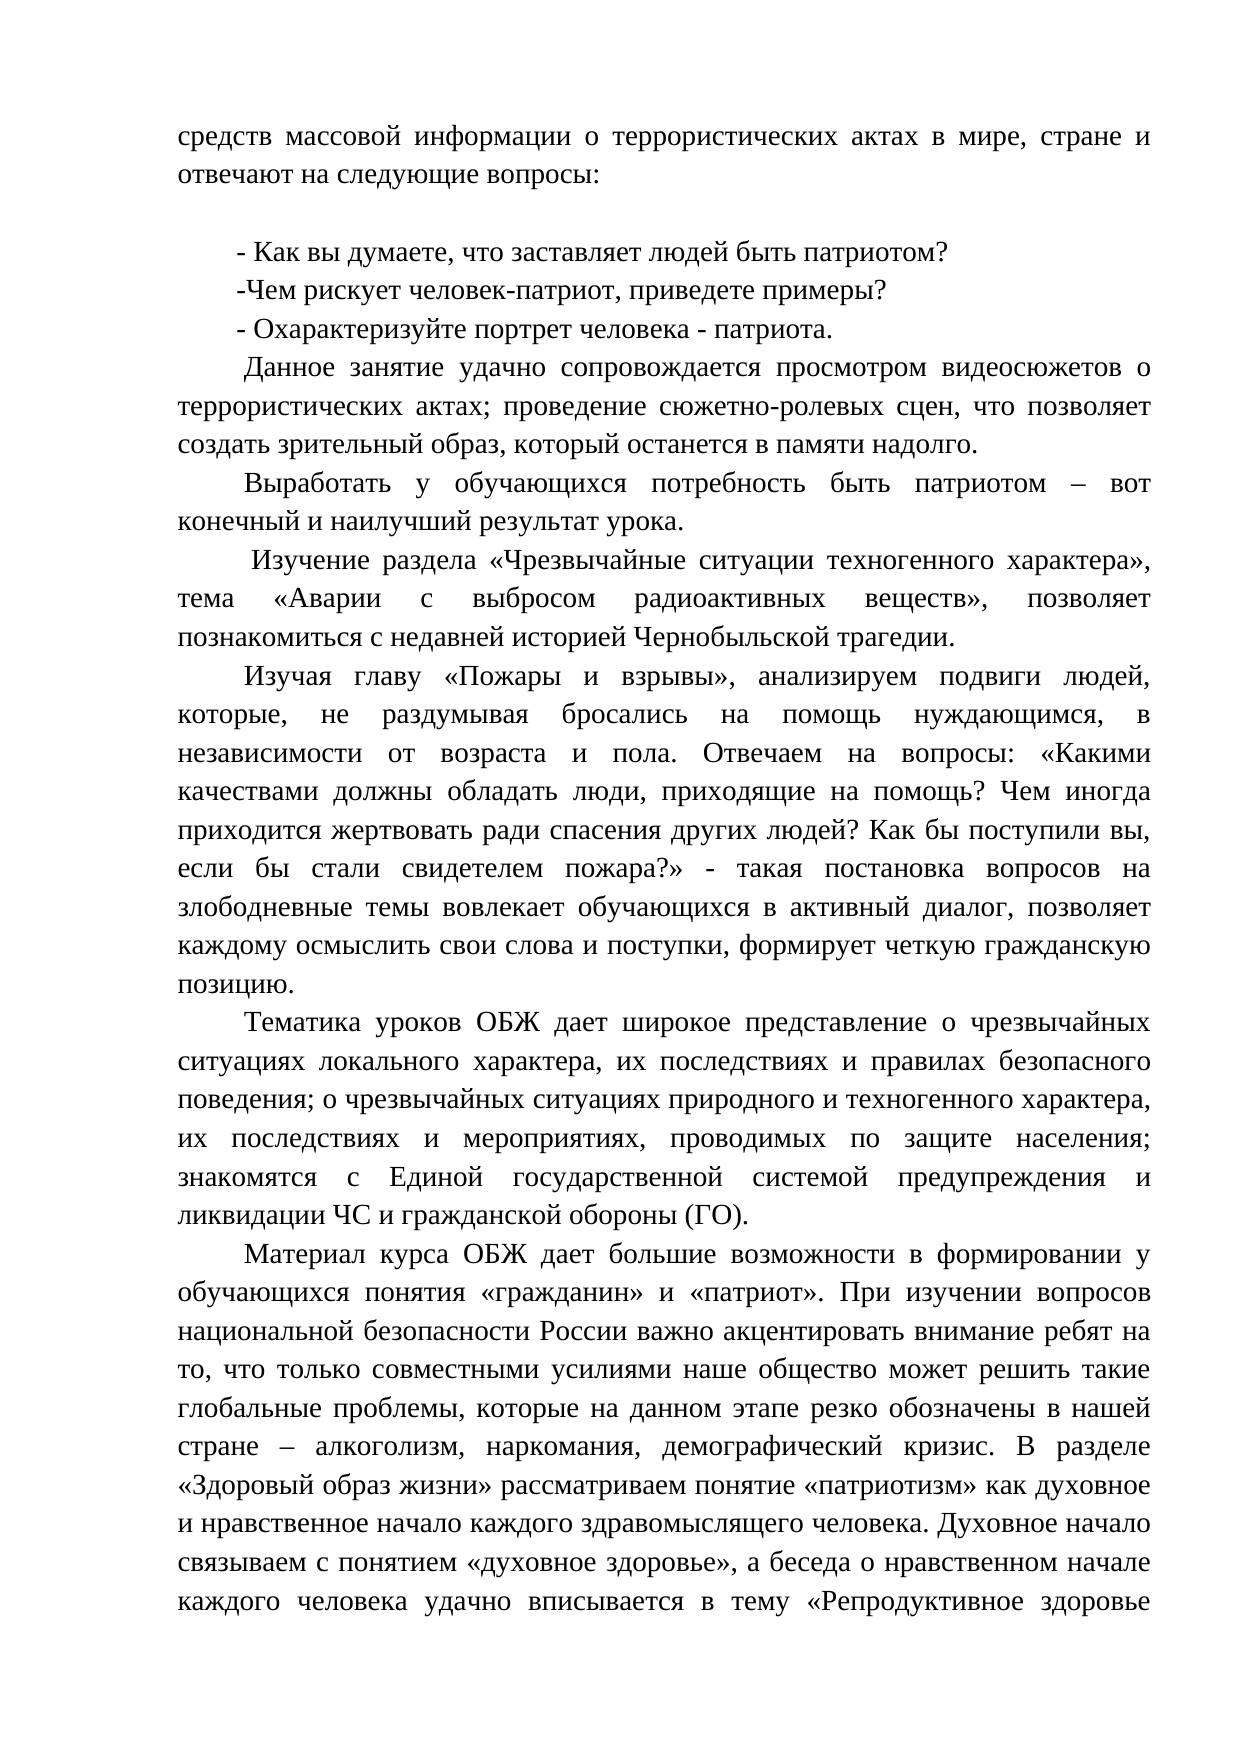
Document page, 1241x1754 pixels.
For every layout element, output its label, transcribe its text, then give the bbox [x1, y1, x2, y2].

text Изучая главу «Пожары и взрывы», анализируем подвиги людей, которые, не раздумывая бросались на помощь нуждающимся, в независимости от возраста и пола. Отвечаем на вопросы: «Какими качествами должны обладать люди, приходящие на помощь? Чем иногда приходится жертвовать ради спасения других людей? Как бы поступили вы, если бы стали свидетелем пожара?» - такая постановка вопросов на злободневные темы вовлекает обучающихся в активный диалог, позволяет каждому осмыслить свои слова и поступки, формирует четкую гражданскую позицию. [177, 658, 1152, 999]
text средств массовой информации о террористических актах в мире, стране и отвечают на следующие вопросы: [177, 118, 1152, 190]
text -Чем рискует человек-патриот, приведете примеры? [177, 272, 1152, 306]
text Изучение раздела «Чрезвычайные ситуации техногенного характера», тема «Аварии с выбросом радиоактивных веществ», позволяет познакомиться с недавней историей Чернобыльской трагедии. [177, 542, 1152, 653]
text - Охарактеризуйте портрет человека - патриота. [177, 311, 1152, 344]
text Выработать у обучающихся потребность быть патриотом – вот конечный и наилучший результат урока. [177, 465, 1152, 537]
text Тематика уроков ОБЖ дает широкое представление о чрезвычайных ситуациях локального характера, их последствиях и правилах безопасного поведения; о чрезвычайных ситуациях природного и техногенного характера, их последствиях и мероприятиях, проводимых по защите населения; знакомятся с Единой государственной системой предупреждения и ликвидации ЧС и гражданской обороны (ГО). [177, 1004, 1152, 1231]
text Данное занятие удачно сопровождается просмотром видеосюжетов о террористических актах; проведение сюжетно-ролевых сцен, что позволяет создать зрительный образ, который останется в памяти надолго. [177, 349, 1152, 460]
text - Как вы думаете, что заставляет людей быть патриотом? [177, 234, 1152, 267]
text Материал курса ОБЖ дает большие возможности в формировании у обучающихся понятия «гражданин» и «патриот». При изучении вопросов национальной безопасности России важно акцентировать внимание ребят на то, что только совместными усилиями наше общество может решить такие глобальные проблемы, которые на данном этапе резко обозначены в нашей стране – алкоголизм, наркомания, демографический кризис. В разделе «Здоровый образ жизни» рассматриваем понятие «патриотизм» как духовное и нравственное начало каждого здравомыслящего человека. Духовное начало связываем с понятием «духовное здоровье», а беседа о нравственном начале каждого человека удачно вписывается в тему «Репродуктивное здоровье [177, 1236, 1152, 1616]
